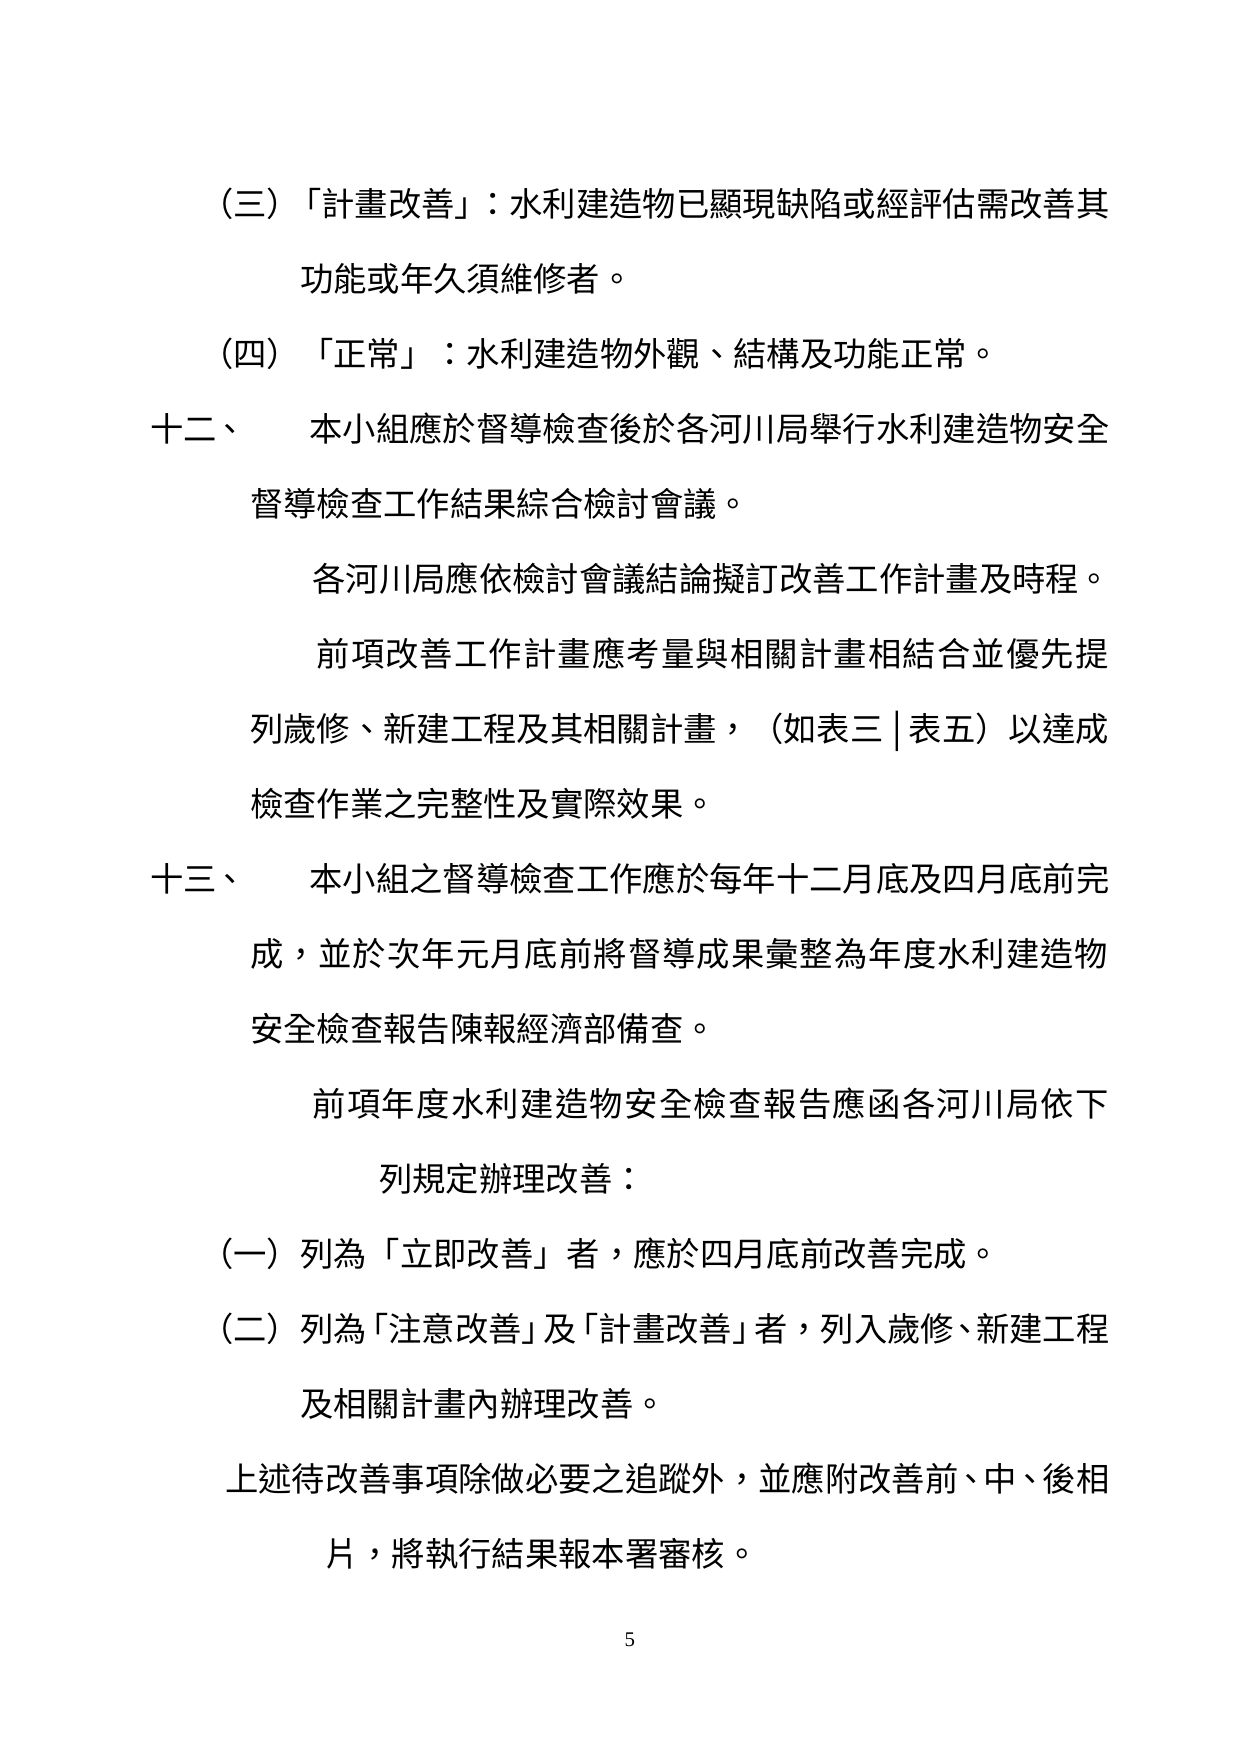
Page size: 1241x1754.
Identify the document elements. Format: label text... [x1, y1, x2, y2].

text 各河川局應依檢討會議結論擬訂改善工作計畫及時程。 [312, 539, 1109, 614]
text 十二、 本小組應於督導檢查後於各河川局舉行水利建造物安全督導檢查工作結果綜合檢討會議。 [150, 389, 1109, 539]
text 上述待改善事項除做必要之追蹤外，並應附改善前、中、後相片，將執行結果報本署審核。 [225, 1439, 1109, 1589]
text （三）「計畫改善」：水利建造物已顯現缺陷或經評估需改善其功能或年久須維修者。 [200, 164, 1109, 314]
text （一）列為「立即改善」者，應於四月底前改善完成。 [200, 1214, 1109, 1289]
text （二）列為「注意改善」及「計畫改善」者，列入歲修、新建工程及相關計畫內辦理改善。 [200, 1289, 1109, 1439]
text 前項改善工作計畫應考量與相關計畫相結合並優先提列歲修、新建工程及其相關計畫，（如表三│表五）以達成檢查作業之完整性及實際效果。 [250, 614, 1109, 839]
text 十三、 本小組之督導檢查工作應於每年十二月底及四月底前完成，並於次年元月底前將督導成果彙整為年度水利建造物安全檢查報告陳報經濟部備查。 [150, 839, 1109, 1064]
text 前項年度水利建造物安全檢查報告應函各河川局依下列規定辦理改善： [312, 1064, 1109, 1214]
text （四）「正常」：水利建造物外觀、結構及功能正常。 [200, 314, 1109, 389]
